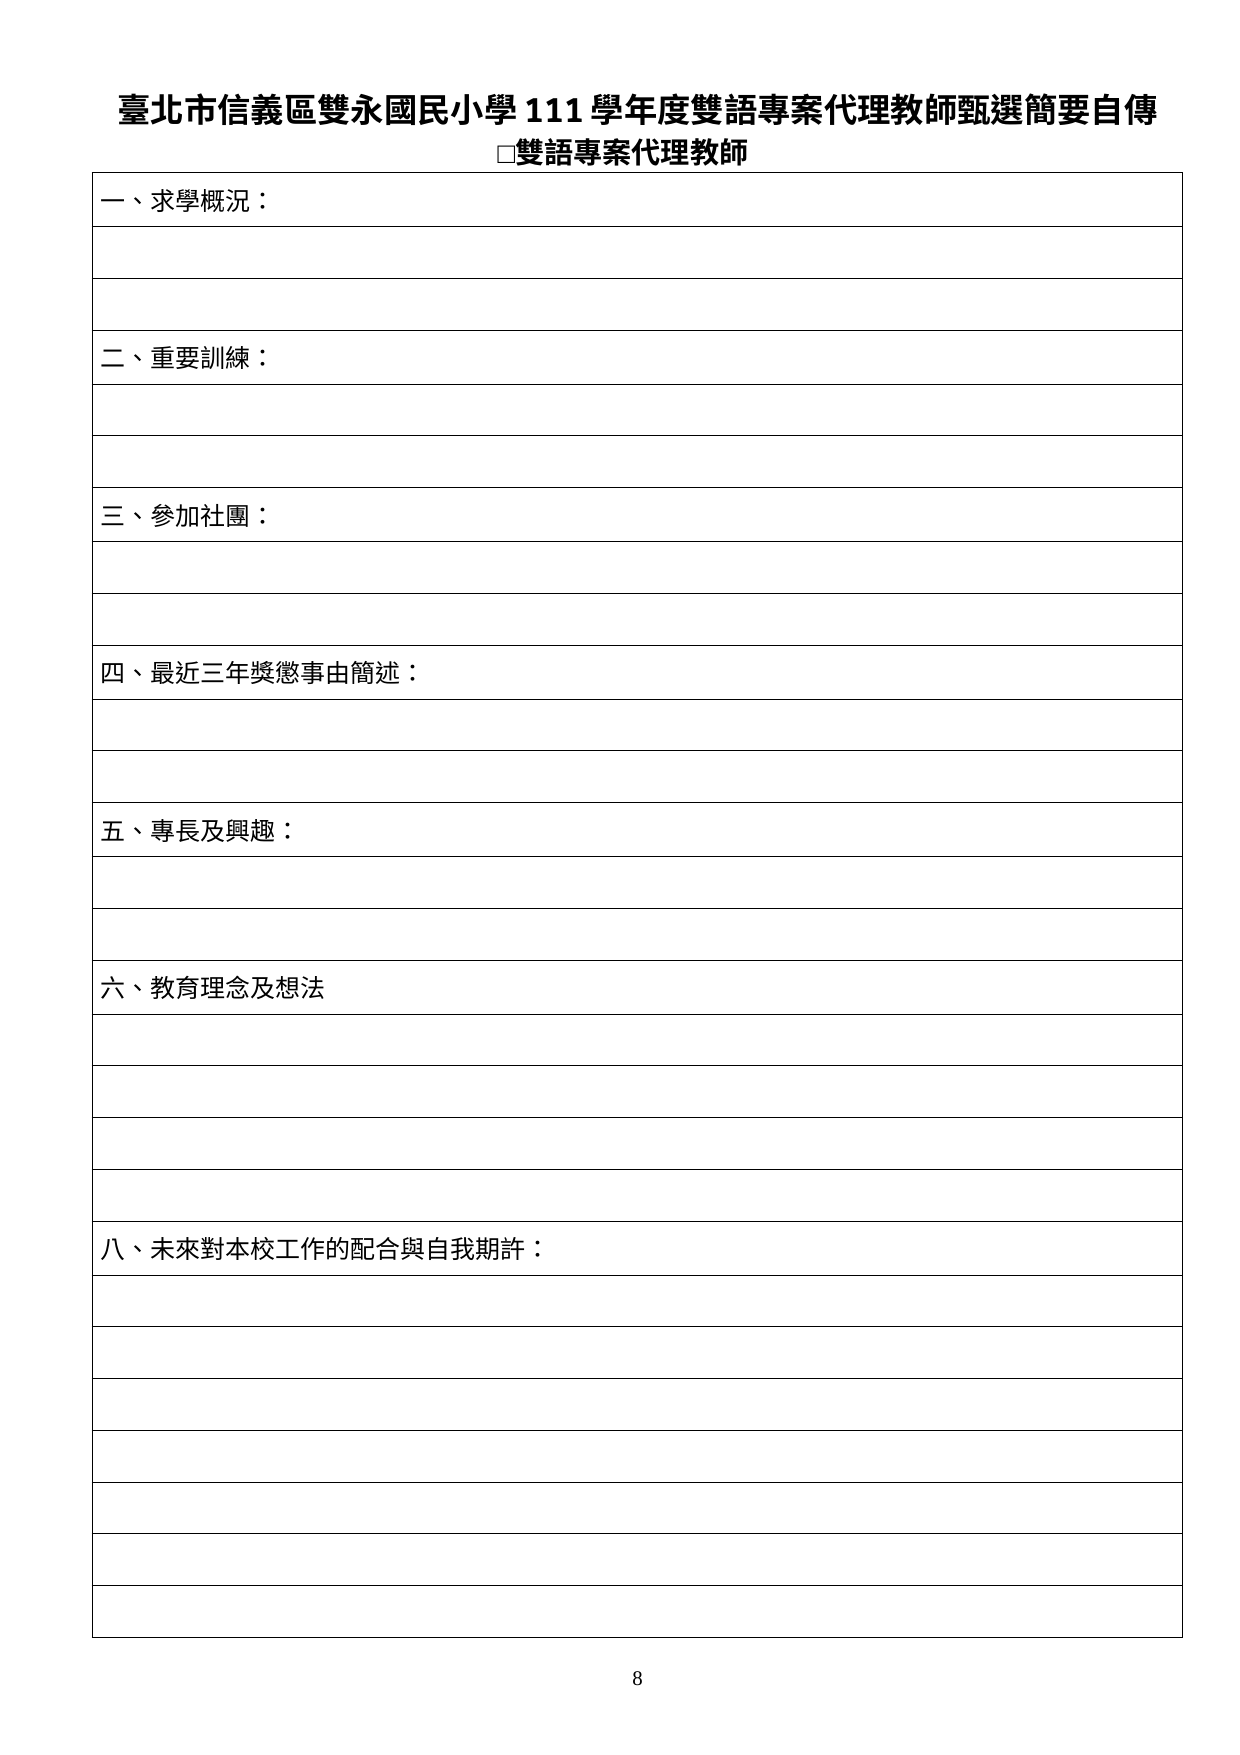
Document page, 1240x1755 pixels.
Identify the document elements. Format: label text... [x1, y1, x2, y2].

table_cell [93, 279, 1182, 329]
table_cell 五、專長及興趣： [93, 803, 1182, 856]
table_cell [93, 1170, 1182, 1221]
table_cell 八、未來對本校工作的配合與自我期許： [93, 1222, 1182, 1274]
table_cell [93, 1586, 1182, 1637]
text □雙語專案代理教師 [94, 130, 1181, 172]
table_cell [93, 436, 1182, 487]
table_cell [93, 1118, 1182, 1169]
table_cell 六、教育理念及想法 [93, 961, 1182, 1013]
table_cell [93, 542, 1182, 593]
table_header 一、求學概況： [93, 173, 1182, 226]
table_cell [93, 1276, 1182, 1326]
table_cell [93, 751, 1182, 802]
table_cell [93, 227, 1182, 278]
table_cell [93, 1015, 1182, 1065]
table_cell 四、最近三年獎懲事由簡述： [93, 646, 1182, 698]
table_cell [93, 1483, 1182, 1533]
table_cell [93, 594, 1182, 644]
table_cell [93, 1431, 1182, 1482]
table_cell [93, 909, 1182, 959]
table_cell [93, 857, 1182, 908]
text 臺北市信義區雙永國民小學111學年度雙語專案代理教師甄選簡要自傳 [94, 89, 1181, 130]
table_cell [93, 1066, 1182, 1117]
table_cell 三、參加社團： [93, 488, 1182, 541]
table_cell [93, 1327, 1182, 1378]
table_cell [93, 385, 1182, 435]
table_cell [93, 1534, 1182, 1585]
table_cell 二、重要訓練： [93, 331, 1182, 383]
table_cell [93, 700, 1182, 750]
table_cell [93, 1379, 1182, 1430]
